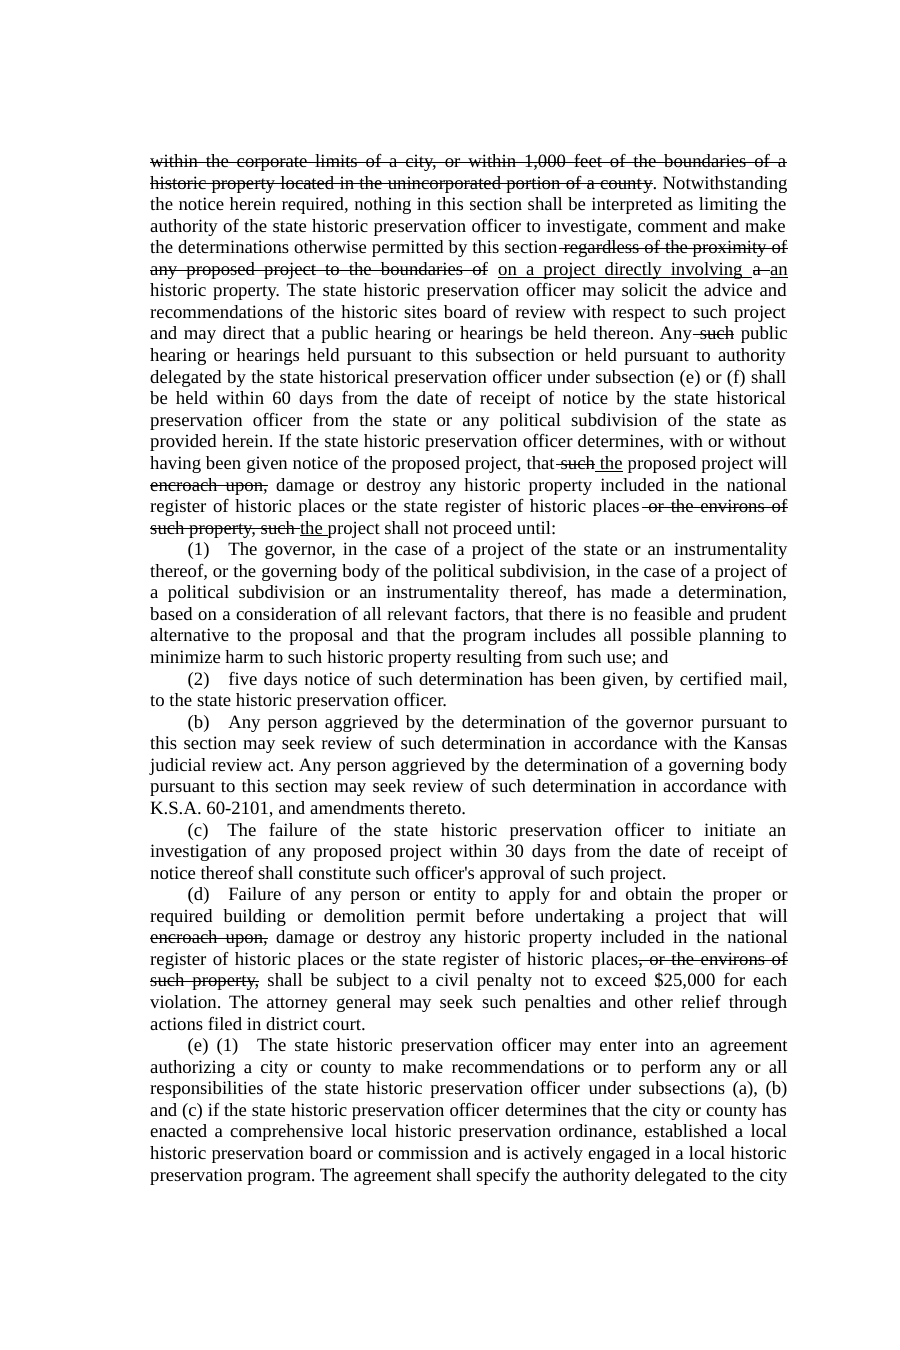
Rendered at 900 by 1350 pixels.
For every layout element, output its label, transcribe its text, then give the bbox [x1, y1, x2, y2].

text Sec. 4. K.S.A. 2012 Supp. 75-2724 is hereby amended to read as follows: 75-2724. (a) The state or any political subdivision of the state, or any instrumentality thereof, shall not undertake any project which will encroach upon, damage or destroy any historic property included in the national register of historic places or the state register of historic places or the environs of such property until the state historic preservation officer has been given notice, as provided herein, and an opportunity to investigate and comment upon the proposed project. Notice to the state historic preservation officer shall be given by the state or any political subdivision of the state when the proposed project, or any portion thereof, is located within 500 feet of the boundaries of directly involves a historic property located within the corporate limits of a city, or within 1,000 feet of the boundaries of a historic property located in the unincorporated portion of a county. Notwithstanding the notice herein required, nothing in this section shall be interpreted as limiting the authority of the state historic preservation officer to investigate, comment and make the determinations otherwise permitted by this section regardless of the proximity of any proposed project to the boundaries of on a project directly involving a an historic property. The state historic preservation officer may solicit the advice and recommendations of the historic sites board of review with respect to such project and may direct that a public hearing or hearings be held thereon. Any such public hearing or hearings held pursuant to this subsection or held pursuant to authority delegated by the state historical preservation officer under subsection (e) or (f) shall be held within 60 days from the date of receipt of notice by the state historical preservation officer from the state or any political subdivision of the state as provided herein. If the state historic preservation officer determines, with or without having been given notice of the proposed project, that such the proposed project will encroach upon, damage or destroy any historic property included in the national register of historic places or the state register of historic places or the environs of such property, such the project shall not proceed until: [150, 163, 787, 538]
text (e) (1) The state historic preservation officer may enter into an agreement authorizing a city or county to make recommendations or to perform any or all responsibilities of the state historic preservation officer under subsections (a), (b) and (c) if the state historic preservation officer determines that the city or county has enacted a comprehensive local historic preservation ordinance, established a local historic preservation board or commission and is actively engaged in a local historic preservation program. The agreement shall specify the authority delegated to the city [150, 1034, 787, 1185]
text (d) Failure of any person or entity to apply for and obtain the proper or required building or demolition permit before undertaking a project that will encroach upon, damage or destroy any historic property included in the national register of historic places or the state register of historic places, or the environs of such property, shall be subject to a civil penalty not to exceed $25,000 for each violation. The attorney general may seek such penalties and other relief through actions filed in district court. [150, 883, 787, 1034]
text (c) The failure of the state historic preservation officer to initiate an investigation of any proposed project within 30 days from the date of receipt of notice thereof shall constitute such officer's approval of such project. [150, 818, 787, 883]
text (2) five days notice of such determination has been given, by certified mail, to the state historic preservation officer. [150, 667, 787, 711]
text (1) The governor, in the case of a project of the state or an instrumentality thereof, or the governing body of the political subdivision, in the case of a project of a political subdivision or an instrumentality thereof, has made a determination, based on a consideration of all relevant factors, that there is no feasible and prudent alternative to the proposal and that the program includes all possible planning to minimize harm to such historic property resulting from such use; and [150, 538, 787, 667]
text (b) Any person aggrieved by the determination of the governor pursuant to this section may seek review of such determination in accordance with the Kansas judicial review act. Any person aggrieved by the determination of a governing body pursuant to this section may seek review of such determination in accordance with K.S.A. 60-2101, and amendments thereto. [150, 711, 787, 818]
